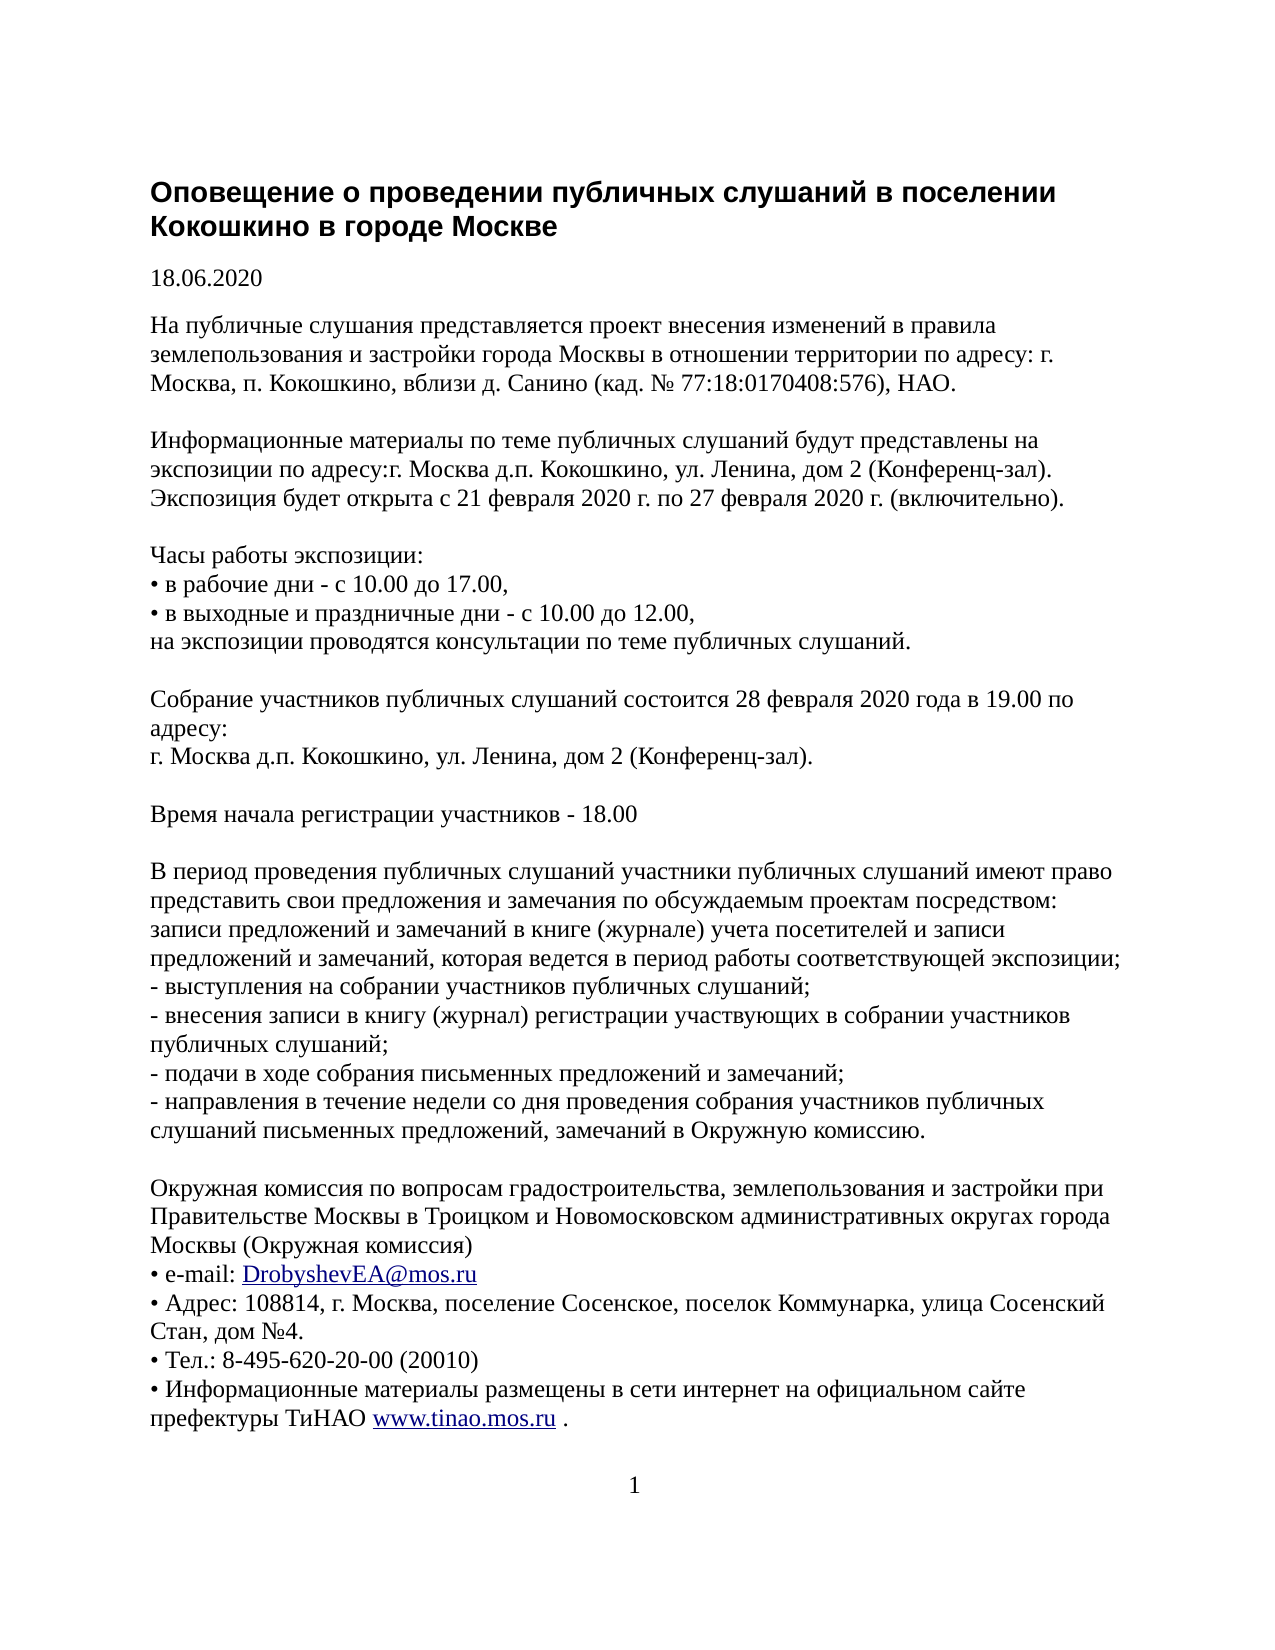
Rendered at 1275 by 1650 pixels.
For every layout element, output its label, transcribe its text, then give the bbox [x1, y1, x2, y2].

subtitle Оповещение о проведении публичных слушаний в поселении Кокошкино в городе Москве [150, 175, 1125, 242]
text 18.06.2020 [150, 263, 1125, 292]
text На публичные слушания представляется проект внесения изменений в правила землепользования и застройки города Москвы в отношении территории по адресу: г. Москва, п. Кокошкино, вблизи д. Санино (кад. № 77:18:0170408:576), НАО. Информационные материалы по теме публичных слушаний будут представлены на экспозиции по адресу:г. Москва д.п. Кокошкино, ул. Ленина, дом 2 (Конференц-зал). Экспозиция будет открыта с 21 февраля 2020 г. по 27 февраля 2020 г. (включительно). Часы работы экспозиции: • в рабочие дни - с 10.00 до 17.00, • в выходные и праздничные дни - с 10.00 до 12.00, на экспозиции проводятся консультации по теме публичных слушаний. Собрание участников публичных слушаний состоится 28 февраля 2020 года в 19.00 по адресу: г. Москва д.п. Кокошкино, ул. Ленина, дом 2 (Конференц-зал). Время начала регистрации участников - 18.00 В период проведения публичных слушаний участники публичных слушаний имеют право представить свои предложения и замечания по обсуждаемым проектам посредством: записи предложений и замечаний в книге (журнале) учета посетителей и записи предложений и замечаний, которая ведется в период работы соответствующей экспозиции; - выступления на собрании участников публичных слушаний; - внесения записи в книгу (журнал) регистрации участвующих в собрании участников публичных слушаний; - подачи в ходе собрания письменных предложений и замечаний; - направления в течение недели со дня проведения собрания участников публичных слушаний письменных предложений, замечаний в Окружную комиссию. Окружная комиссия по вопросам градостроительства, землепользования и застройки при Правительстве Москвы в Троицком и Новомосковском административных округах города Москвы (Окружная комиссия) • e-mail: DrobyshevEA@mos.ru • Адрес: 108814, г. Москва, поселение Сосенское, поселок Коммунарка, улица Сосенский Стан, дом №4. • Тел.: 8-495-620-20-00 (20010) • Информационные материалы размещены в сети интернет на официальном сайте префектуры ТиНАО www.tinao.mos.ru . [150, 310, 1125, 1431]
